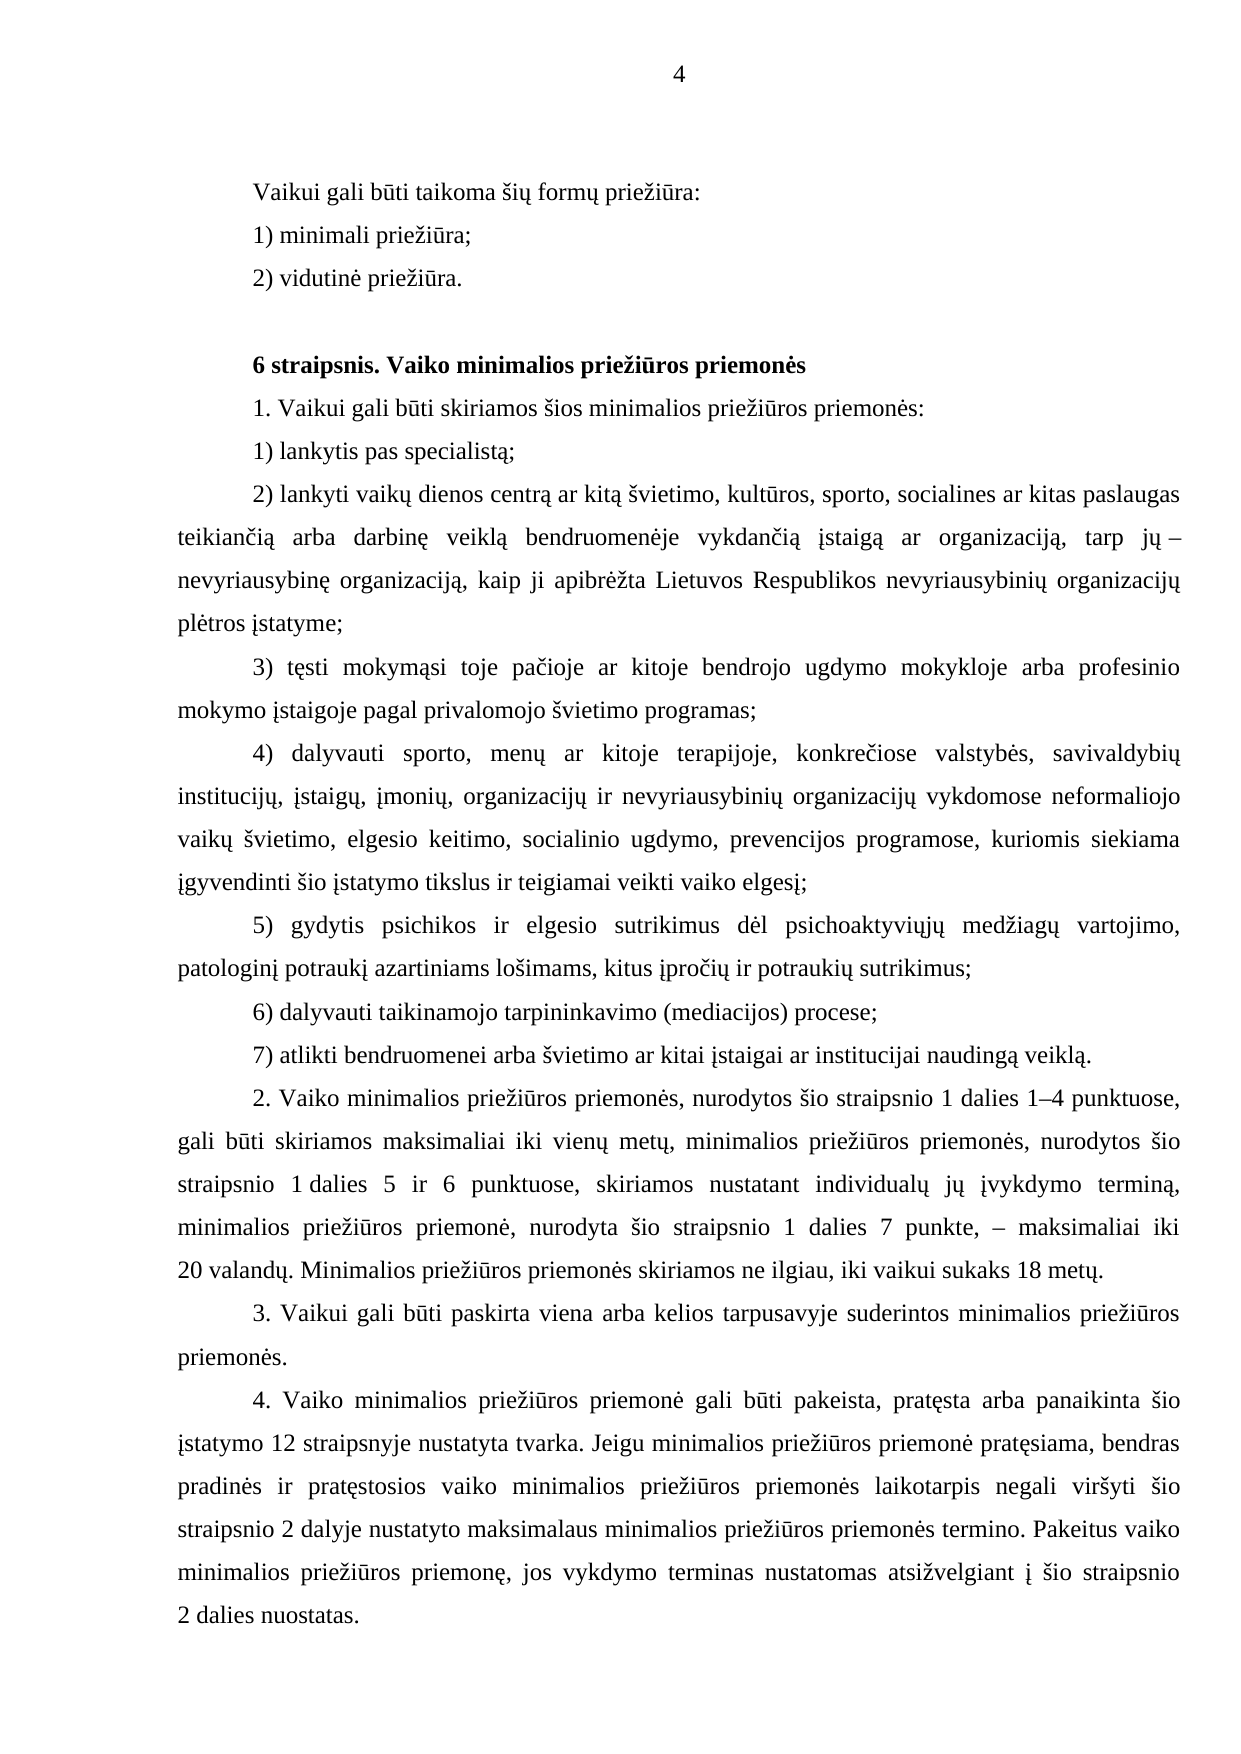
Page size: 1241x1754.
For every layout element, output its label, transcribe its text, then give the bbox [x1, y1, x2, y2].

text 3. Vaikui gali būti paskirta viena arba kelios tarpusavyje suderintos minimalios priežiūros priemonės. [177, 1298, 1181, 1370]
text Vaikui gali būti taikoma šių formų priežiūra: [177, 177, 1181, 206]
text 2. Vaiko minimalios priežiūros priemonės, nurodytos šio straipsnio 1 dalies 1–4 punktuose, gali būti skiriamos maksimaliai iki vienų metų, minimalios priežiūros priemonės, nurodytos šio straipsnio 1 dalies 5 ir 6 punktuose, skiriamos nustatant individualų jų įvykdymo terminą, minimalios priežiūros priemonė, nurodyta šio straipsnio 1 dalies 7 punkte, – maksimaliai iki 20 valandų. Minimalios priežiūros priemonės skiriamos ne ilgiau, iki vaikui sukaks 18 metų. [177, 1083, 1181, 1284]
text 4. Vaiko minimalios priežiūros priemonė gali būti pakeista, pratęsta arba panaikinta šio įstatymo 12 straipsnyje nustatyta tvarka. Jeigu minimalios priežiūros priemonė pratęsiama, bendras pradinės ir pratęstosios vaiko minimalios priežiūros priemonės laikotarpis negali viršyti šio straipsnio 2 dalyje nustatyto maksimalaus minimalios priežiūros priemonės termino. Pakeitus vaiko minimalios priežiūros priemonę, jos vykdymo terminas nustatomas atsižvelgiant į šio straipsnio 2 dalies nuostatas. [177, 1385, 1181, 1629]
text 2) vidutinė priežiūra. [177, 263, 1181, 292]
text 1. Vaikui gali būti skiriamos šios minimalios priežiūros priemonės: [177, 393, 1181, 422]
text 3) tęsti mokymąsi toje pačioje ar kitoje bendrojo ugdymo mokykloje arba profesinio mokymo įstaigoje pagal privalomojo švietimo programas; [177, 652, 1181, 723]
text 2) lankyti vaikų dienos centrą ar kitą švietimo, kultūros, sporto, socialines ar kitas paslaugas teikiančią arba darbinę veiklą bendruomenėje vykdančią įstaigą ar organizaciją, tarp jų – nevyriausybinę organizaciją, kaip ji apibrėžta Lietuvos Respublikos nevyriausybinių organizacijų plėtros įstatyme; [177, 479, 1181, 637]
text 1) minimali priežiūra; [177, 220, 1181, 249]
text 5) gydytis psichikos ir elgesio sutrikimus dėl psichoaktyviųjų medžiagų vartojimo, patologinį potraukį azartiniams lošimams, kitus įpročių ir potraukių sutrikimus; [177, 910, 1181, 982]
text 1) lankytis pas specialistą; [177, 436, 1181, 465]
text 6) dalyvauti taikinamojo tarpininkavimo (mediacijos) procese; [177, 997, 1181, 1025]
text 4) dalyvauti sporto, menų ar kitoje terapijoje, konkrečiose valstybės, savivaldybių institucijų, įstaigų, įmonių, organizacijų ir nevyriausybinių organizacijų vykdomose neformaliojo vaikų švietimo, elgesio keitimo, socialinio ugdymo, prevencijos programose, kuriomis siekiama įgyvendinti šio įstatymo tikslus ir teigiamai veikti vaiko elgesį; [177, 738, 1181, 896]
text 7) atlikti bendruomenei arba švietimo ar kitai įstaigai ar institucijai naudingą veiklą. [177, 1040, 1181, 1068]
text 6 straipsnis. Vaiko minimalios priežiūros priemonės [177, 350, 1181, 378]
